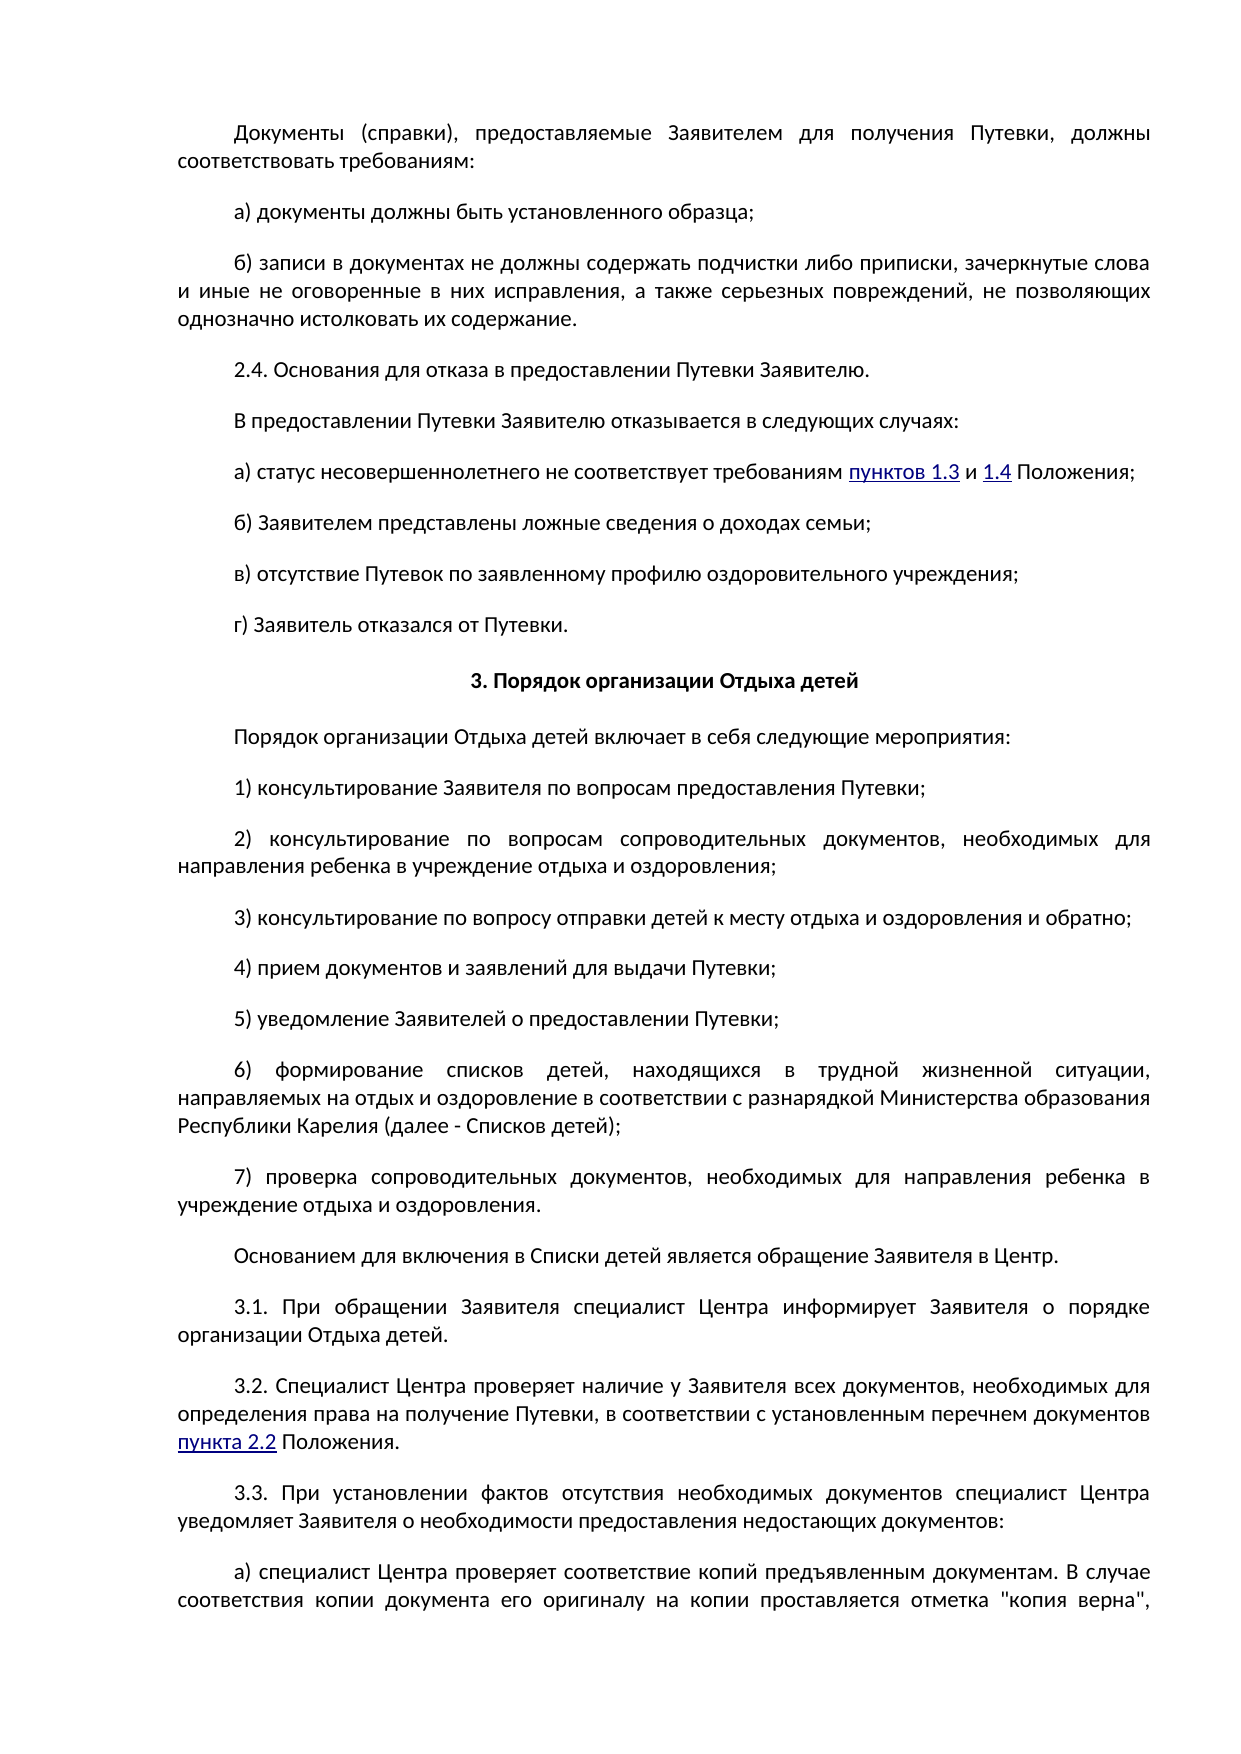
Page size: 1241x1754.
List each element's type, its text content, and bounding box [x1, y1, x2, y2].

text 6) формирование списков детей, находящихся в трудной жизненной ситуации, направляемых на отдых и оздоровление в соответствии с разнарядкой Министерства образования Республики Карелия (далее - Списков детей); [177, 1055, 1152, 1139]
text а) специалист Центра проверяет соответствие копий предъявленным документам. В случае соответствия копии документа его оригиналу на копии проставляется отметка "копия верна", [177, 1557, 1152, 1613]
text Документы (справки), предоставляемые Заявителем для получения Путевки, должны соответствовать требованиям: [177, 118, 1152, 174]
text 2) консультирование по вопросам сопроводительных документов, необходимых для направления ребенка в учреждение отдыха и оздоровления; [177, 824, 1152, 880]
text а) документы должны быть установленного образца; [177, 197, 1152, 225]
text Порядок организации Отдыха детей включает в себя следующие мероприятия: [177, 722, 1152, 750]
text в) отсутствие Путевок по заявленному профилю оздоровительного учреждения; [177, 559, 1152, 587]
text б) записи в документах не должны содержать подчистки либо приписки, зачеркнутые слова и иные не оговоренные в них исправления, а также серьезных повреждений, не позволяющих однозначно истолковать их содержание. [177, 248, 1152, 332]
text 1) консультирование Заявителя по вопросам предоставления Путевки; [177, 773, 1152, 801]
text а) статус несовершеннолетнего не соответствует требованиям пунктов 1.3 и 1.4 Положения; [177, 457, 1152, 485]
text 5) уведомление Заявителей о предоставлении Путевки; [177, 1004, 1152, 1032]
text б) Заявителем представлены ложные сведения о доходах семьи; [177, 508, 1152, 536]
title 3. Порядок организации Отдыха детей [177, 666, 1152, 694]
text 2.4. Основания для отказа в предоставлении Путевки Заявителю. [177, 355, 1152, 383]
text г) Заявитель отказался от Путевки. [177, 610, 1152, 638]
text Основанием для включения в Списки детей является обращение Заявителя в Центр. [177, 1241, 1152, 1269]
text 3.1. При обращении Заявителя специалист Центра информирует Заявителя о порядке организации Отдыха детей. [177, 1292, 1152, 1348]
text 3.3. При установлении фактов отсутствия необходимых документов специалист Центра уведомляет Заявителя о необходимости предоставления недостающих документов: [177, 1478, 1152, 1534]
text 7) проверка сопроводительных документов, необходимых для направления ребенка в учреждение отдыха и оздоровления. [177, 1162, 1152, 1218]
text 3) консультирование по вопросу отправки детей к месту отдыха и оздоровления и обратно; [177, 903, 1152, 931]
text 4) прием документов и заявлений для выдачи Путевки; [177, 953, 1152, 982]
text В предоставлении Путевки Заявителю отказывается в следующих случаях: [177, 406, 1152, 434]
text 3.2. Специалист Центра проверяет наличие у Заявителя всех документов, необходимых для определения права на получение Путевки, в соответствии с установленным перечнем документов пункта 2.2 Положения. [177, 1371, 1152, 1455]
